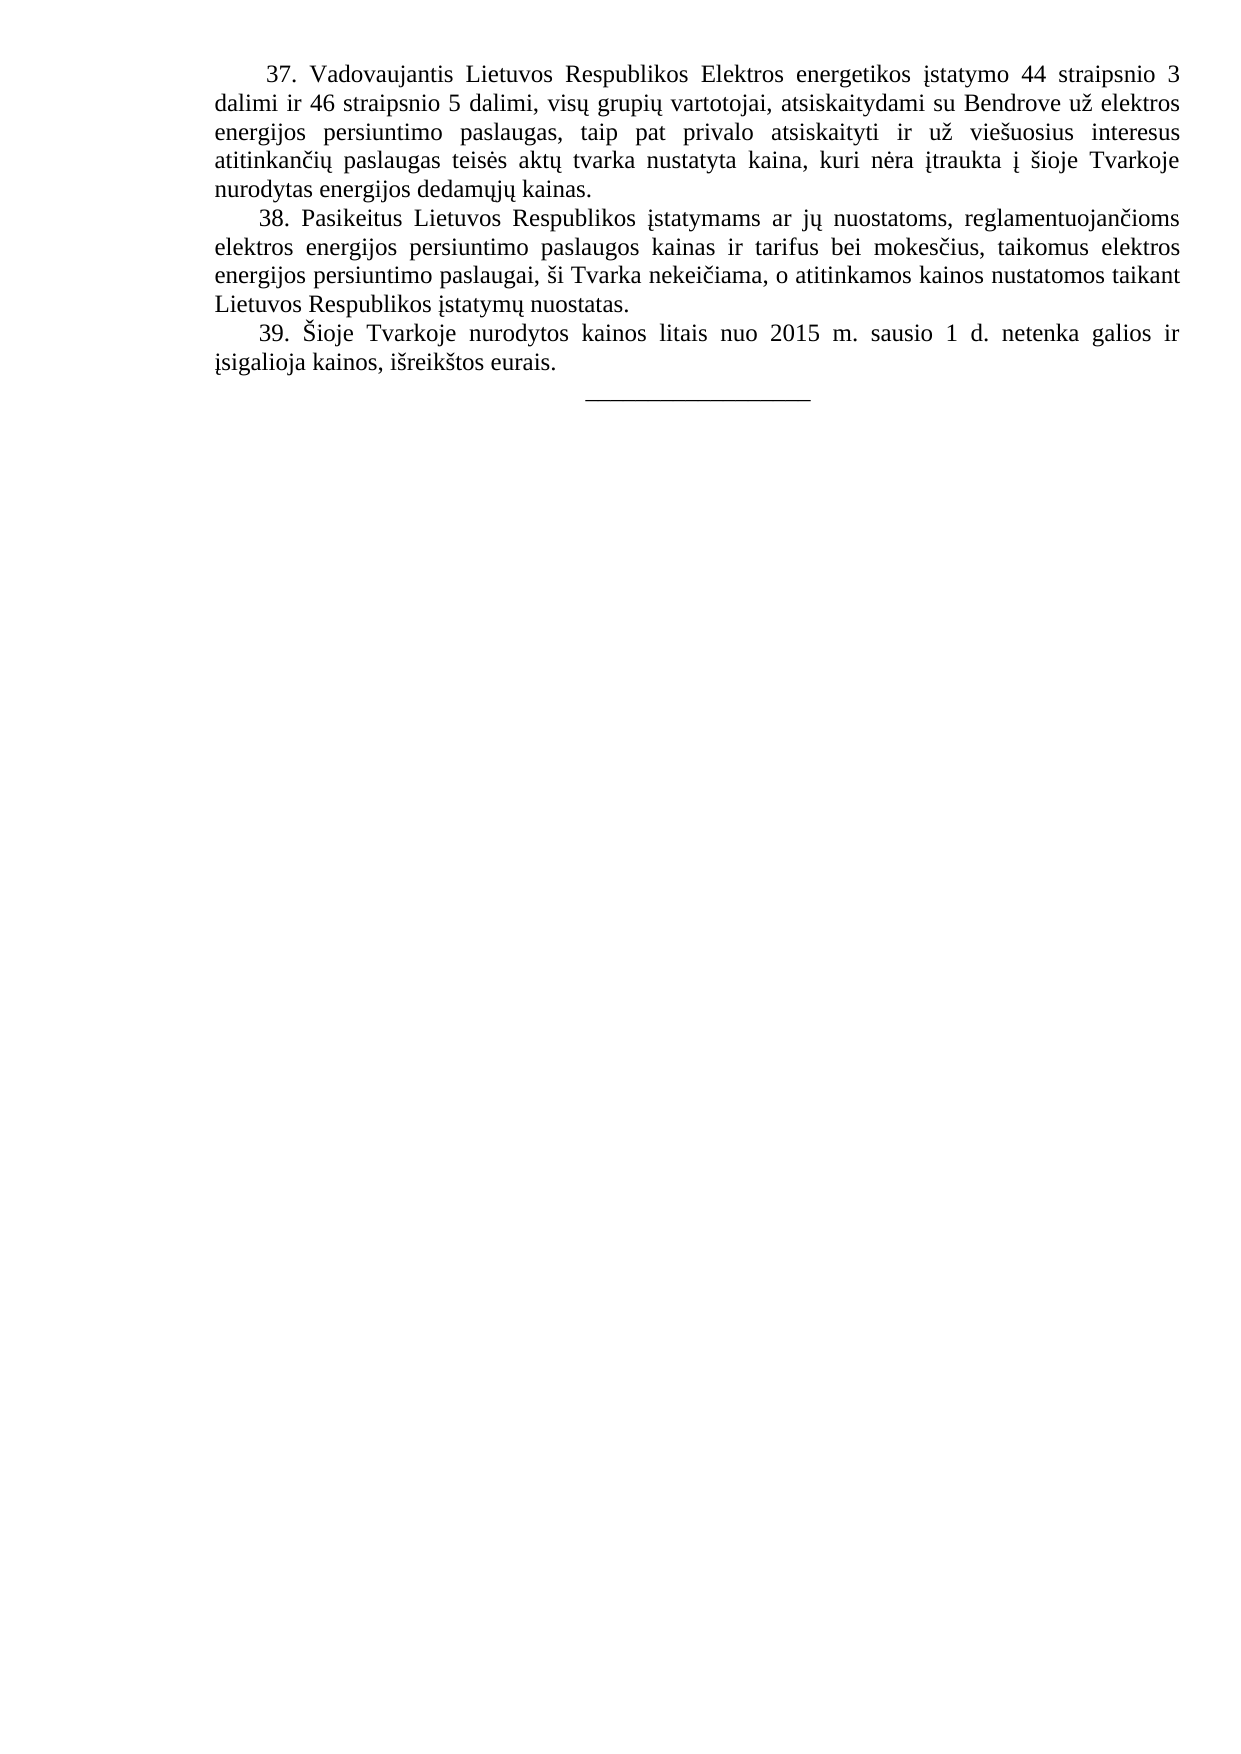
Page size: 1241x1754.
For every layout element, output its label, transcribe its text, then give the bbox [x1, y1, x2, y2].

text __________________ [214, 375, 1181, 404]
text 37. Vadovaujantis Lietuvos Respublikos Elektros energetikos įstatymo 44 straipsnio 3 dalimi ir 46 straipsnio 5 dalimi, visų grupių vartotojai, atsiskaitydami su Bendrove už elektros energijos persiuntimo paslaugas, taip pat privalo atsiskaityti ir už viešuosius interesus atitinkančių paslaugas teisės aktų tvarka nustatyta kaina, kuri nėra įtraukta į šioje Tvarkoje nurodytas energijos dedamųjų kainas. [214, 59, 1181, 203]
text 38. Pasikeitus Lietuvos Respublikos įstatymams ar jų nuostatoms, reglamentuojančioms elektros energijos persiuntimo paslaugos kainas ir tarifus bei mokesčius, taikomus elektros energijos persiuntimo paslaugai, ši Tvarka nekeičiama, o atitinkamos kainos nustatomos taikant Lietuvos Respublikos įstatymų nuostatas. [214, 203, 1181, 318]
text 39. Šioje Tvarkoje nurodytos kainos litais nuo 2015 m. sausio 1 d. netenka galios ir įsigalioja kainos, išreikštos eurais. [214, 318, 1181, 375]
